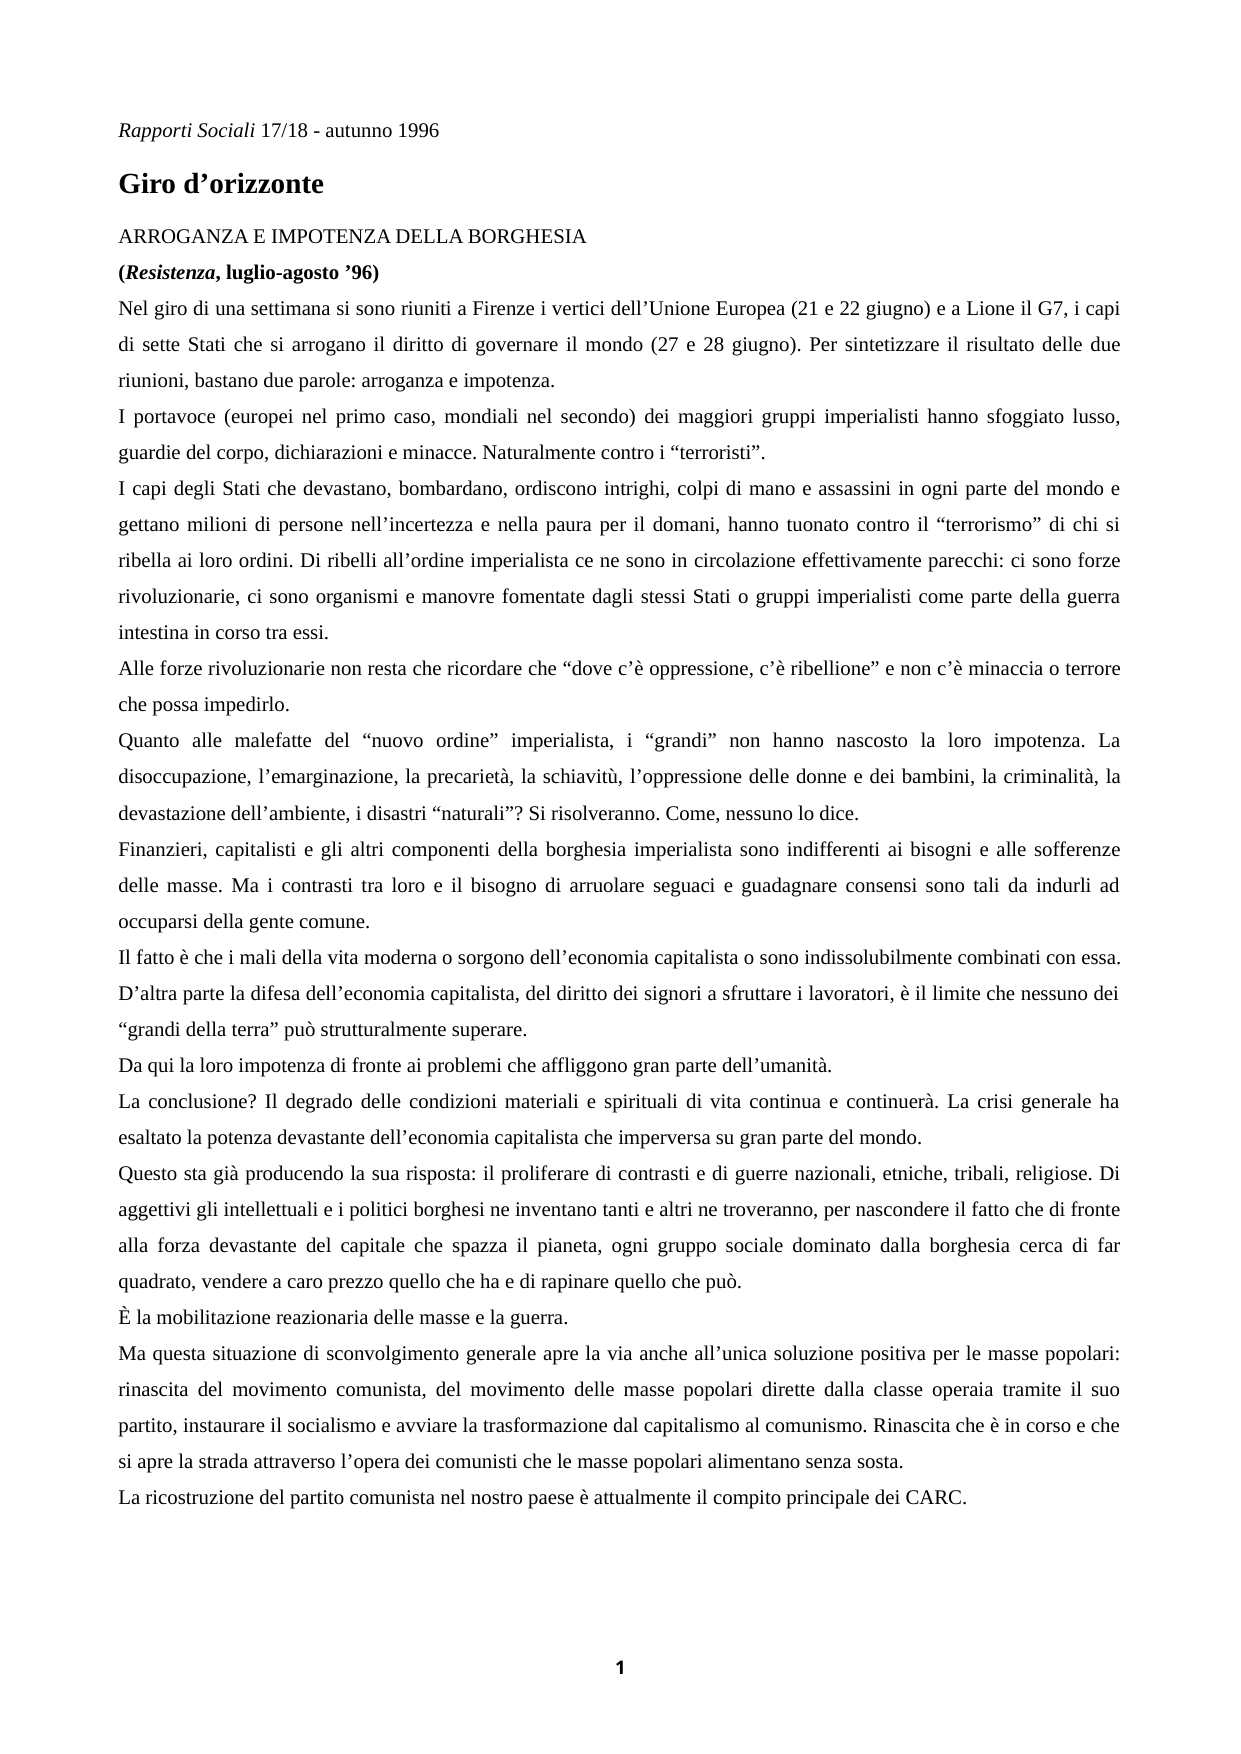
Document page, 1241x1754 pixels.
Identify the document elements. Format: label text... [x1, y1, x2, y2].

text I portavoce (europei nel primo caso, mondiali nel secondo) dei maggiori gruppi imperialisti hanno sfoggiato lusso, guardie del corpo, dichiarazioni e minacce. Naturalmente contro i “terroristi”. [118, 404, 1122, 464]
text ARROGANZA E IMPOTENZA DELLA BORGHESIA [118, 224, 1122, 248]
text Giro d’orizzonte [118, 166, 1122, 200]
text Quanto alle malefatte del “nuovo ordine” imperialista, i “grandi” non hanno nascosto la loro impotenza. La disoccupazione, l’emarginazione, la precarietà, la schiavitù, l’oppressione delle donne e dei bambini, la criminalità, la devastazione dell’ambiente, i disastri “naturali”? Si risolveranno. Come, nessuno lo dice. [118, 728, 1122, 824]
text Ma questa situazione di sconvolgimento generale apre la via anche all’unica soluzione positiva per le masse popolari: rinascita del movimento comunista, del movimento delle masse popolari dirette dalla classe operaia tramite il suo partito, instaurare il socialismo e avviare la trasformazione dal capitalismo al comunismo. Rinascita che è in corso e che si apre la strada attraverso l’opera dei comunisti che le masse popolari alimentano senza sosta. [118, 1341, 1122, 1473]
text La conclusione? Il degrado delle condizioni materiali e spirituali di vita continua e continuerà. La crisi generale ha esaltato la potenza devastante dell’economia capitalista che imperversa su gran parte del mondo. [118, 1089, 1122, 1149]
text (Resistenza, luglio-agosto ’96) [118, 260, 1122, 284]
text Alle forze rivoluzionarie non resta che ricordare che “dove c’è oppressione, c’è ribellione” e non c’è minaccia o terrore che possa impedirlo. [118, 656, 1122, 716]
text Il fatto è che i mali della vita moderna o sorgono dell’economia capitalista o sono indissolubilmente combinati con essa. D’altra parte la difesa dell’economia capitalista, del diritto dei signori a sfruttare i lavoratori, è il limite che nessuno dei “grandi della terra” può strutturalmente superare. [118, 945, 1122, 1041]
text Da qui la loro impotenza di fronte ai problemi che affliggono gran parte dell’umanità. [118, 1053, 1122, 1077]
text È la mobilitazione reazionaria delle masse e la guerra. [118, 1305, 1122, 1329]
text Rapporti Sociali 17/18 - autunno 1996 [118, 118, 1122, 142]
text I capi degli Stati che devastano, bombardano, ordiscono intrighi, colpi di mano e assassini in ogni parte del mondo e gettano milioni di persone nell’incertezza e nella paura per il domani, hanno tuonato contro il “terrorismo” di chi si ribella ai loro ordini. Di ribelli all’ordine imperialista ce ne sono in circolazione effettivamente parecchi: ci sono forze rivoluzionarie, ci sono organismi e manovre fomentate dagli stessi Stati o gruppi imperialisti come parte della guerra intestina in corso tra essi. [118, 476, 1122, 644]
text Nel giro di una settimana si sono riuniti a Firenze i vertici dell’Unione Europea (21 e 22 giugno) e a Lione il G7, i capi di sette Stati che si arrogano il diritto di governare il mondo (27 e 28 giugno). Per sintetizzare il risultato delle due riunioni, bastano due parole: arroganza e impotenza. [118, 296, 1122, 392]
text Finanzieri, capitalisti e gli altri componenti della borghesia imperialista sono indifferenti ai bisogni e alle sofferenze delle masse. Ma i contrasti tra loro e il bisogno di arruolare seguaci e guadagnare consensi sono tali da indurli ad occuparsi della gente comune. [118, 837, 1122, 933]
text Questo sta già producendo la sua risposta: il proliferare di contrasti e di guerre nazionali, etniche, tribali, religiose. Di aggettivi gli intellettuali e i politici borghesi ne inventano tanti e altri ne troveranno, per nascondere il fatto che di fronte alla forza devastante del capitale che spazza il pianeta, ogni gruppo sociale dominato dalla borghesia cerca di far quadrato, vendere a caro prezzo quello che ha e di rapinare quello che può. [118, 1161, 1122, 1293]
text La ricostruzione del partito comunista nel nostro paese è attualmente il compito principale dei CARC. [118, 1485, 1122, 1509]
